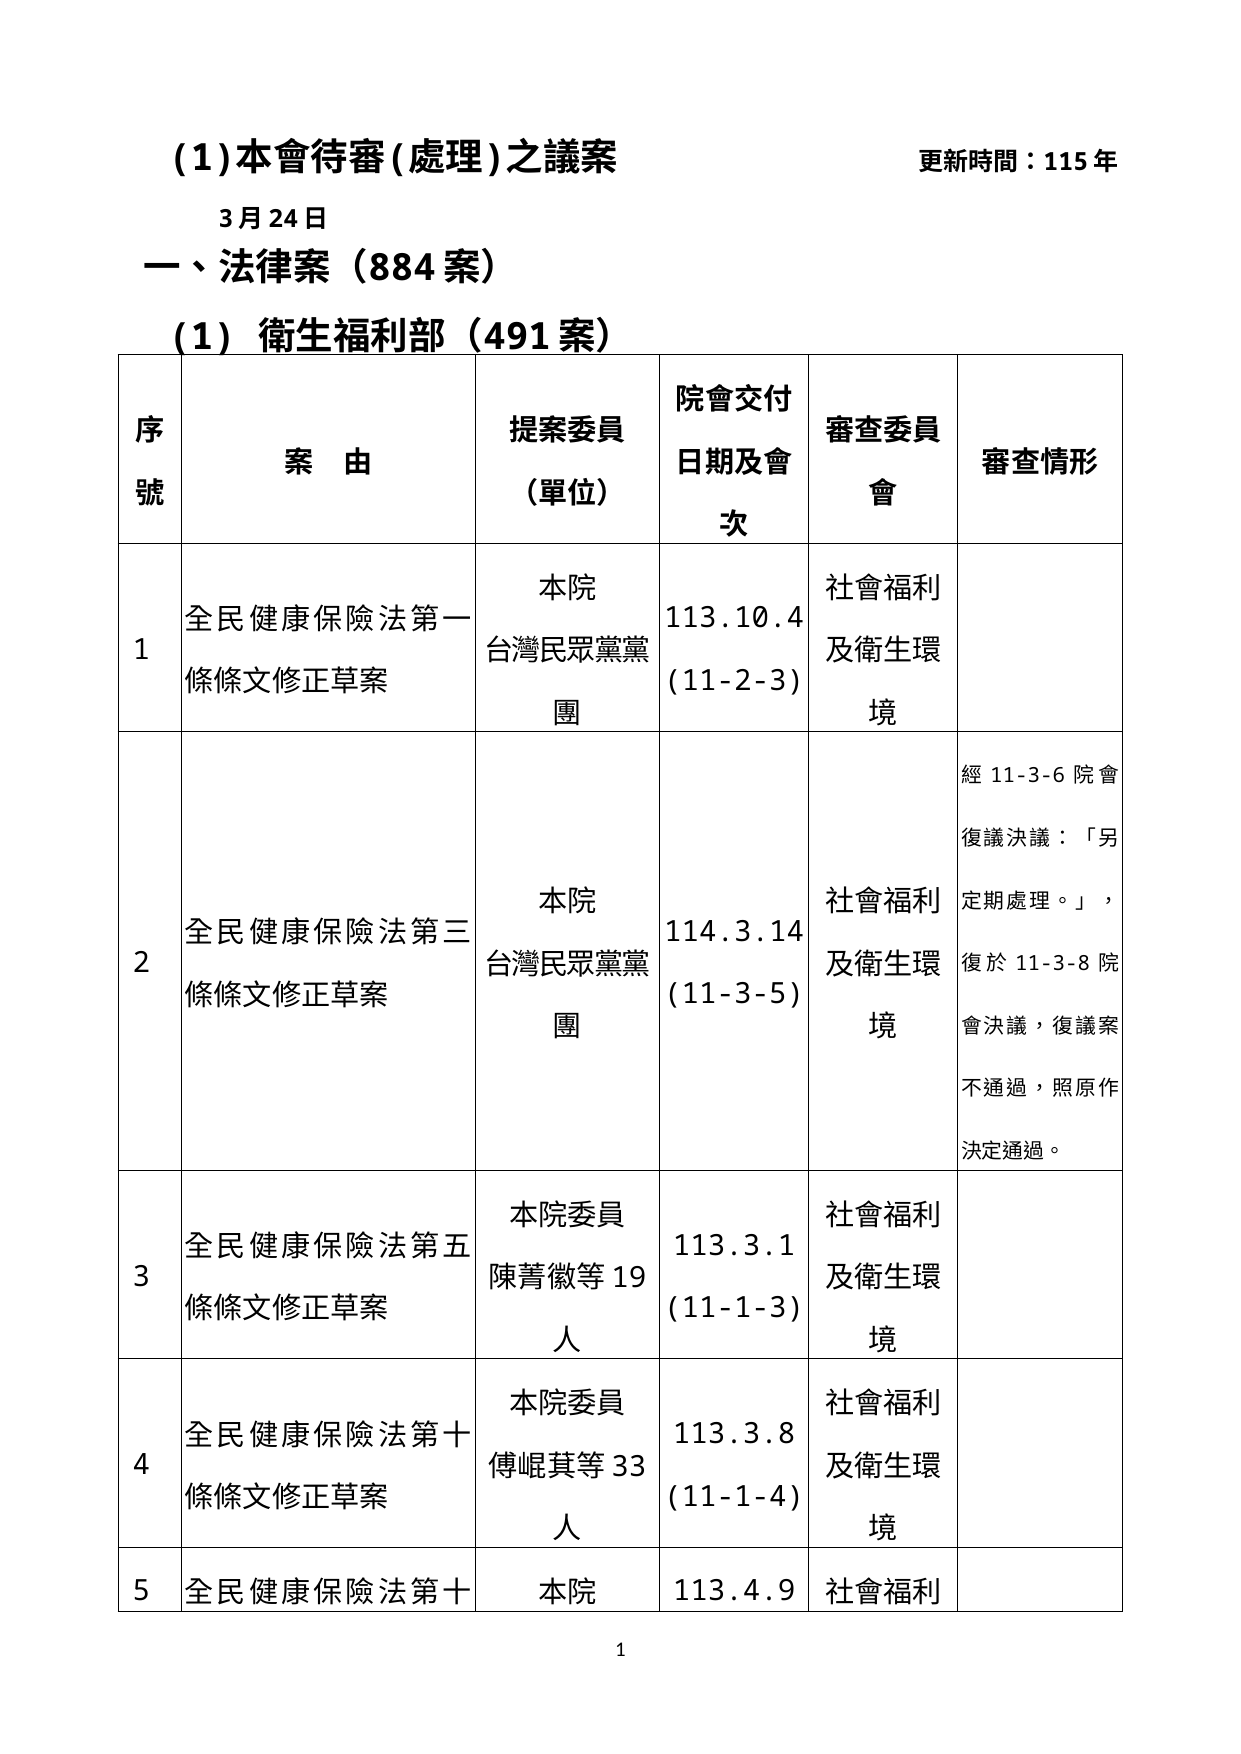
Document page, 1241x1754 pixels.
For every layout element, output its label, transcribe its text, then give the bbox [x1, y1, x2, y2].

table_cell [119, 1359, 181, 1547]
table_cell [958, 544, 1122, 731]
table_cell 本院委員 傅崐萁等33人 [476, 1359, 659, 1547]
subtitle 一、法律案（884案） [143, 237, 1122, 292]
table_cell [958, 1548, 1122, 1611]
table_cell 全民健康保險法第五條條文修正草案 [182, 1171, 475, 1358]
table_cell [119, 544, 181, 731]
table_cell [958, 1171, 1122, 1358]
table_cell 全民健康保險法第三條條文修正草案 [182, 732, 475, 1170]
table_cell [119, 732, 181, 1170]
table_cell 本院 台灣民眾黨黨團 [476, 732, 659, 1170]
table_cell 全民健康保險法第一條條文修正草案 [182, 544, 475, 731]
table_header 案 由 [182, 355, 475, 543]
table_cell 經11-3-6院會復議決議：「另定期處理。」，復於11-3-8院會決議，復議案不通過，照原作決定通過。 [958, 732, 1122, 1170]
table_cell 社會福利及衛生環境 [809, 1359, 957, 1547]
table_cell 113.3.1 (11-1-3) [660, 1171, 808, 1358]
table_cell 社會福利及衛生環境 [809, 544, 957, 731]
table_cell [119, 1171, 181, 1358]
table_header 審查委員會 [809, 355, 957, 543]
table_header 序號 [119, 355, 181, 543]
table_cell 本院委員 陳菁徽等19人 [476, 1171, 659, 1358]
table_header 院會交付 日期及會次 [660, 355, 808, 543]
table_cell [958, 1359, 1122, 1547]
subtitle 本會待審(處理)之議案 更新時間：115年3月24日 [168, 112, 1122, 237]
table_cell 113.10.4 (11-2-3) [660, 544, 808, 731]
table_cell 社會福利 [809, 1548, 957, 1611]
table_cell 本院 [476, 1548, 659, 1611]
table_cell 社會福利及衛生環境 [809, 1171, 957, 1358]
subtitle 衛生福利部（491案） [168, 292, 1122, 354]
table_cell 114.3.14 (11-3-5) [660, 732, 808, 1170]
table_header 提案委員 （單位） [476, 355, 659, 543]
table_cell [119, 1548, 181, 1611]
table_cell 社會福利及衛生環境 [809, 732, 957, 1170]
table_cell 全民健康保險法第十條條文修正草案 [182, 1359, 475, 1547]
table_header 審查情形 [958, 355, 1122, 543]
table_cell 113.4.9 [660, 1548, 808, 1611]
table_cell 全民健康保險法第十 [182, 1548, 475, 1611]
table_cell 本院 台灣民眾黨黨團 [476, 544, 659, 731]
table_cell 113.3.8 (11-1-4) [660, 1359, 808, 1547]
